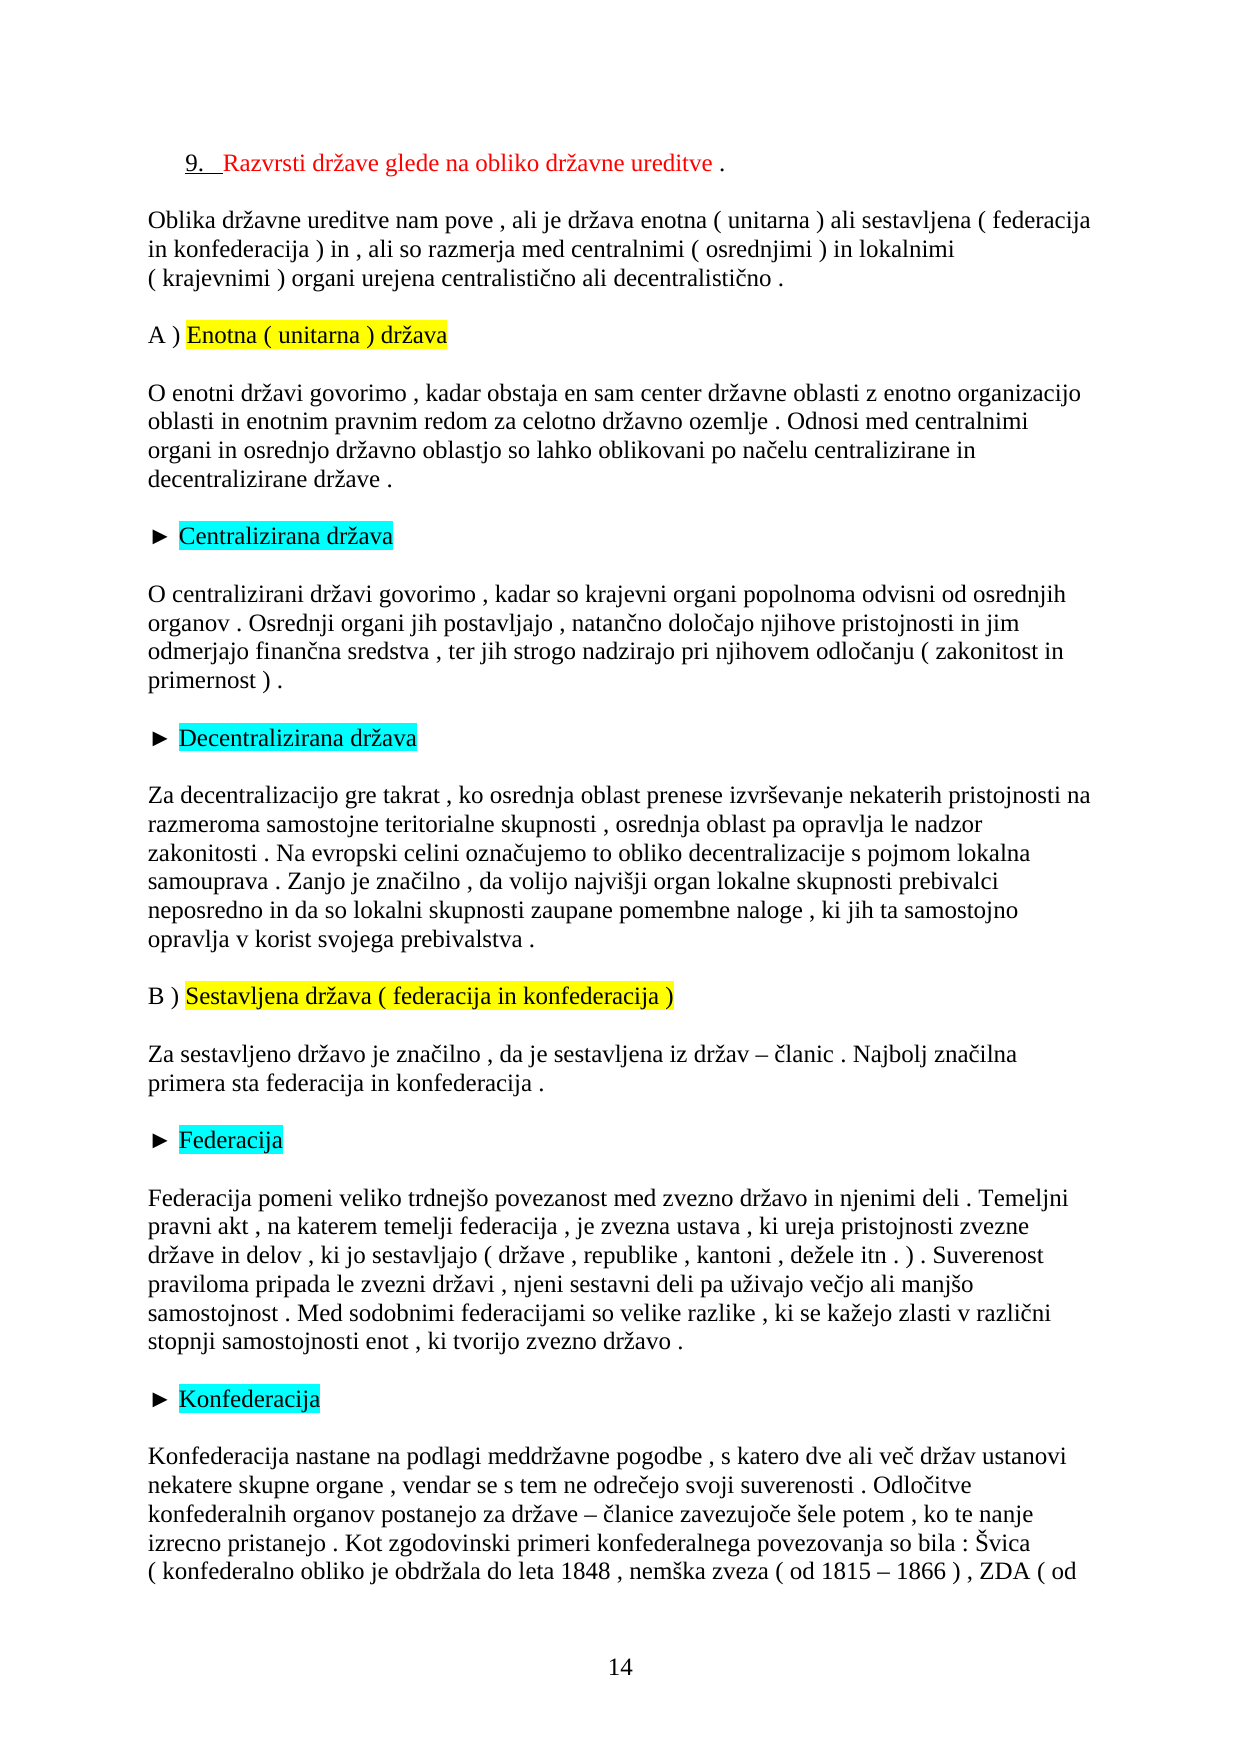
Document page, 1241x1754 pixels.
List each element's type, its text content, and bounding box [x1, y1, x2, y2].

text Oblika državne ureditve nam pove , ali je država enotna ( unitarna ) ali sestavljena ( federacija in konfederacija ) in , ali so razmerja med centralnimi ( osrednjimi ) in lokalnimi ( krajevnimi ) organi urejena centralistično ali decentralistično . [148, 205, 1093, 291]
text Za decentralizacijo gre takrat , ko osrednja oblast prenese izvrševanje nekaterih pristojnosti na razmeroma samostojne teritorialne skupnosti , osrednja oblast pa opravlja le nadzor zakonitosti . Na evropski celini označujemo to obliko decentralizacije s pojmom lokalna samouprava . Zanjo je značilno , da volijo najvišji organ lokalne skupnosti prebivalci neposredno in da so lokalni skupnosti zaupane pomembne naloge , ki jih ta samostojno opravlja v korist svojega prebivalstva . [148, 780, 1093, 953]
text O centralizirani državi govorimo , kadar so krajevni organi popolnoma odvisni od osrednjih organov . Osrednji organi jih postavljajo , natančno določajo njihove pristojnosti in jim odmerjajo finančna sredstva , ter jih strogo nadzirajo pri njihovem odločanju ( zakonitost in primernost ) . [148, 579, 1093, 694]
text B ) Sestavljena država ( federacija in konfederacija ) [148, 981, 1093, 1010]
text Federacija pomeni veliko trdnejšo povezanost med zvezno državo in njenimi deli . Temeljni pravni akt , na katerem temelji federacija , je zvezna ustava , ki ureja pristojnosti zvezne države in delov , ki jo sestavljajo ( države , republike , kantoni , dežele itn . ) . Suverenost praviloma pripada le zvezni državi , njeni sestavni deli pa uživajo večjo ali manjšo samostojnost . Med sodobnimi federacijami so velike razlike , ki se kažejo zlasti v različni stopnji samostojnosti enot , ki tvorijo zvezno državo . [148, 1183, 1093, 1355]
text ► Federacija [148, 1125, 1093, 1154]
text ► Centralizirana država [148, 521, 1093, 550]
text Za sestavljeno državo je značilno , da je sestavljena iz držav – članic . Najbolj značilna primera sta federacija in konfederacija . [148, 1039, 1093, 1096]
text ► Decentralizirana država [148, 723, 1093, 751]
list Razvrsti države glede na obliko državne ureditve . [185, 148, 1093, 176]
text Konfederacija nastane na podlagi meddržavne pogodbe , s katero dve ali več držav ustanovi nekatere skupne organe , vendar se s tem ne odrečejo svoji suverenosti . Odločitve konfederalnih organov postanejo za države – članice zavezujoče šele potem , ko te nanje izrecno pristanejo . Kot zgodovinski primeri konfederalnega povezovanja so bila : Švica ( konfederalno obliko je obdržala do leta 1848 , nemška zveza ( od 1815 – 1866 ) , ZDA ( od [148, 1441, 1093, 1585]
text ► Konfederacija [148, 1384, 1093, 1413]
text O enotni državi govorimo , kadar obstaja en sam center državne oblasti z enotno organizacijo oblasti in enotnim pravnim redom za celotno državno ozemlje . Odnosi med centralnimi organi in osrednjo državno oblastjo so lahko oblikovani po načelu centralizirane in decentralizirane države . [148, 378, 1093, 493]
text A ) Enotna ( unitarna ) država [148, 320, 1093, 349]
